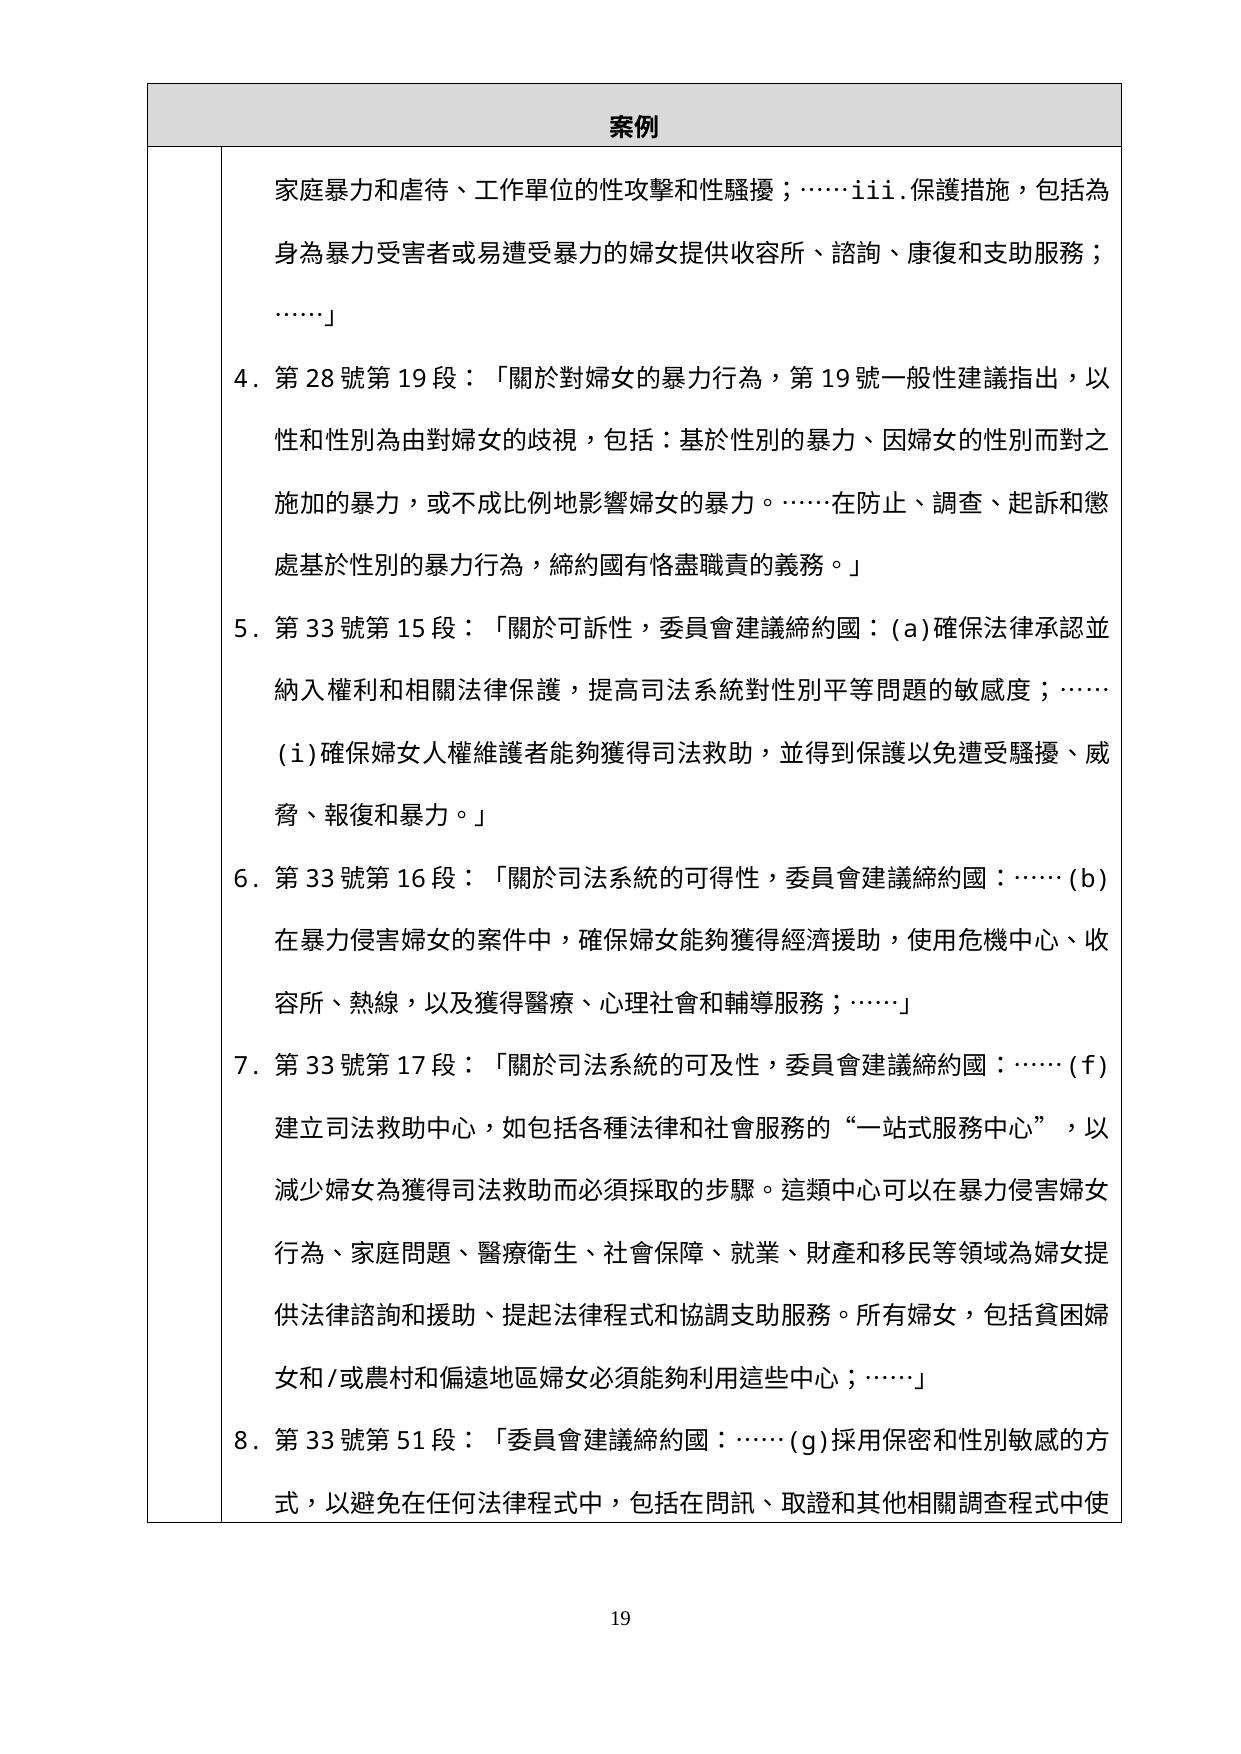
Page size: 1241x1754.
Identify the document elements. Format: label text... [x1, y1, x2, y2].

table_cell [148, 147, 221, 1522]
table_header 案例 [148, 84, 1121, 146]
table_cell 家庭暴力和虐待、工作單位的性攻擊和性騷擾；……iii.保護措施，包括為身為暴力受害者或易遭受暴力的婦女提供收容所、諮詢、康復和支助服務；……」 第28號第19段：「關於對婦女的暴力行為，第19號一般性建議指出，以性和性別為由對婦女的歧視，包括：基於性別的暴力、因婦女的性別而對之施加的暴力，或不成比例地影響婦女的暴力。……在防止、調查、起訴和懲處基於性別的暴力行為，締約國有恪盡職責的義務。」 第33號第15段：「關於可訴性，委員會建議締約國：(a)確保法律承認並納入權利和相關法律保護，提高司法系統對性別平等問題的敏感度；……(i)確保婦女人權維護者能夠獲得司法救助，並得到保護以免遭受騷擾、威脅、報復和暴力。」 第33號第16段：「關於司法系統的可得性，委員會建議締約國：……(b)在暴力侵害婦女的案件中，確保婦女能夠獲得經濟援助，使用危機中心、收容所、熱線，以及獲得醫療、心理社會和輔導服務；……」 第33號第17段：「關於司法系統的可及性，委員會建議締約國：……(f)建立司法救助中心，如包括各種法律和社會服務的“一站式服務中心”，以減少婦女為獲得司法救助而必須採取的步驟。這類中心可以在暴力侵害婦女行為、家庭問題、醫療衛生、社會保障、就業、財產和移民等領域為婦女提供法律諮詢和援助、提起法律程式和協調支助服務。所有婦女，包括貧困婦女和/或農村和偏遠地區婦女必須能夠利用這些中心；……」 第33號第51段：「委員會建議締約國：……(g)採用保密和性別敏感的方式，以避免在任何法律程式中，包括在問訊、取證和其他相關調查程式中使 [222, 147, 1121, 1522]
